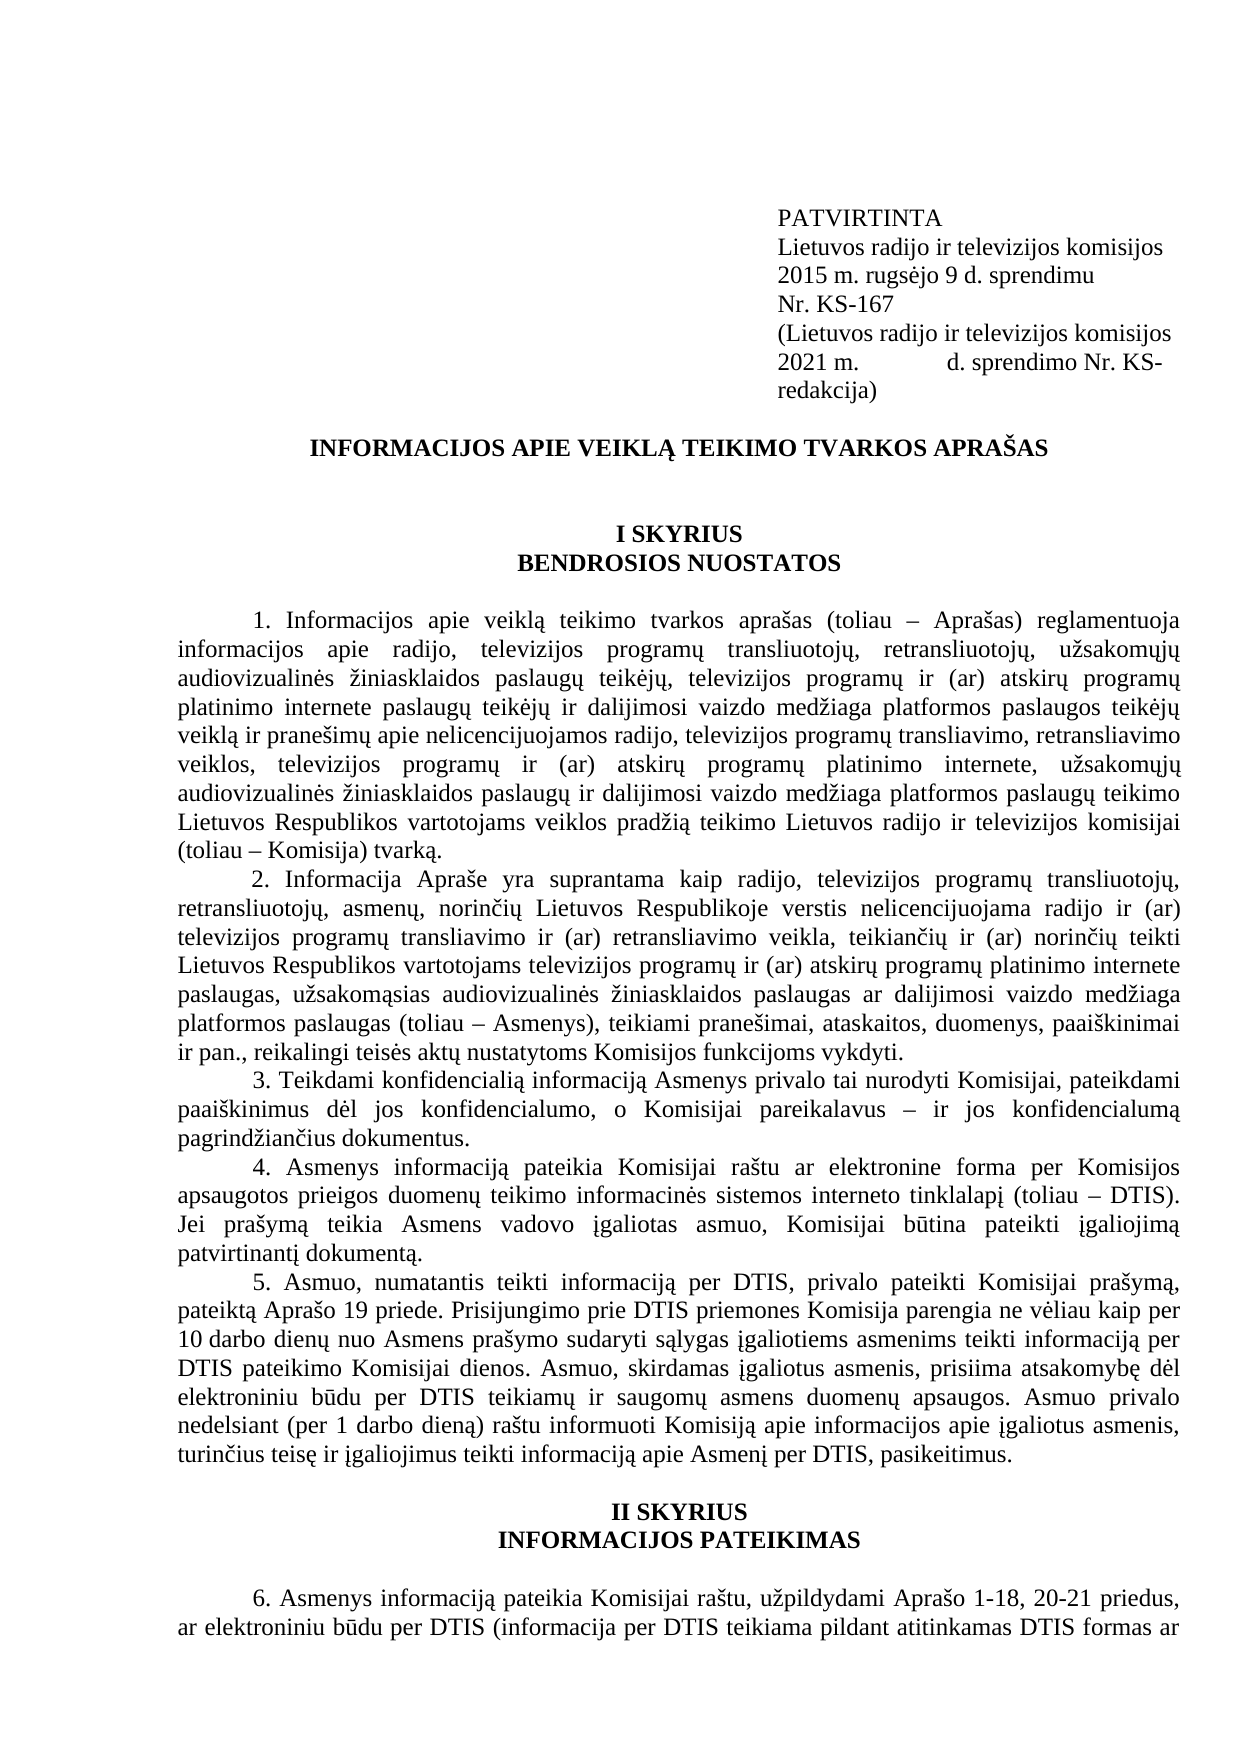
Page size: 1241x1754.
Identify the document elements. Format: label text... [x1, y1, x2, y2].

text INFORMACIJOS APIE VEIKLĄ TEIKIMO TVARKOS APRAŠAS [177, 433, 1181, 462]
text II SKYRIUS [177, 1497, 1181, 1526]
text BENDROSIOS NUOSTATOS [177, 548, 1181, 577]
text INFORMACIJOS PATEIKIMAS [177, 1526, 1181, 1554]
text (Lietuvos radijo ir televizijos komisijos 2021 m. d. sprendimo Nr. KS- redakcija) [777, 318, 1181, 404]
text PATVIRTINTA [702, 203, 1181, 232]
text Lietuvos radijo ir televizijos komisijos 2015 m. rugsėjo 9 d. sprendimu Nr. KS-167 [777, 232, 1181, 318]
text 2. Informacija Apraše yra suprantama kaip radijo, televizijos programų transliuotojų, retransliuotojų, asmenų, norinčių Lietuvos Respublikoje verstis nelicencijuojama radijo ir (ar) televizijos programų transliavimo ir (ar) retransliavimo veikla, teikiančių ir (ar) norinčių teikti Lietuvos Respublikos vartotojams televizijos programų ir (ar) atskirų programų platinimo internete paslaugas, užsakomąsias audiovizualinės žiniasklaidos paslaugas ar dalijimosi vaizdo medžiaga platformos paslaugas (toliau – Asmenys), teikiami pranešimai, ataskaitos, duomenys, paaiškinimai ir pan., reikalingi teisės aktų nustatytoms Komisijos funkcijoms vykdyti. [177, 864, 1181, 1066]
text 4. Asmenys informaciją pateikia Komisijai raštu ar elektronine forma per Komisijos apsaugotos prieigos duomenų teikimo informacinės sistemos interneto tinklalapį (toliau – DTIS). Jei prašymą teikia Asmens vadovo įgaliotas asmuo, Komisijai būtina pateikti įgaliojimą patvirtinantį dokumentą. [177, 1152, 1181, 1267]
text 1. Informacijos apie veiklą teikimo tvarkos aprašas (toliau – Aprašas) reglamentuoja informacijos apie radijo, televizijos programų transliuotojų, retransliuotojų, užsakomųjų audiovizualinės žiniasklaidos paslaugų teikėjų, televizijos programų ir (ar) atskirų programų platinimo internete paslaugų teikėjų ir dalijimosi vaizdo medžiaga platformos paslaugos teikėjų veiklą ir pranešimų apie nelicencijuojamos radijo, televizijos programų transliavimo, retransliavimo veiklos, televizijos programų ir (ar) atskirų programų platinimo internete, užsakomųjų audiovizualinės žiniasklaidos paslaugų ir dalijimosi vaizdo medžiaga platformos paslaugų teikimo Lietuvos Respublikos vartotojams veiklos pradžią teikimo Lietuvos radijo ir televizijos komisijai (toliau – Komisija) tvarką. [177, 606, 1181, 864]
text 5. Asmuo, numatantis teikti informaciją per DTIS, privalo pateikti Komisijai prašymą, pateiktą Aprašo 19 priede. Prisijungimo prie DTIS priemones Komisija parengia ne vėliau kaip per 10 darbo dienų nuo Asmens prašymo sudaryti sąlygas įgaliotiems asmenims teikti informaciją per DTIS pateikimo Komisijai dienos. Asmuo, skirdamas įgaliotus asmenis, prisiima atsakomybę dėl elektroniniu būdu per DTIS teikiamų ir saugomų asmens duomenų apsaugos. Asmuo privalo nedelsiant (per 1 darbo dieną) raštu informuoti Komisiją apie informacijos apie įgaliotus asmenis, turinčius teisę ir įgaliojimus teikti informaciją apie Asmenį per DTIS, pasikeitimus. [177, 1267, 1181, 1468]
text 3. Teikdami konfidencialią informaciją Asmenys privalo tai nurodyti Komisijai, pateikdami paaiškinimus dėl jos konfidencialumo, o Komisijai pareikalavus – ir jos konfidencialumą pagrindžiančius dokumentus. [177, 1066, 1181, 1152]
text I SKYRIUS [177, 519, 1181, 548]
text 6. Asmenys informaciją pateikia Komisijai raštu, užpildydami Aprašo 1-18, 20-21 priedus, ar elektroniniu būdu per DTIS (informacija per DTIS teikiama pildant atitinkamas DTIS formas ar [177, 1583, 1181, 1641]
